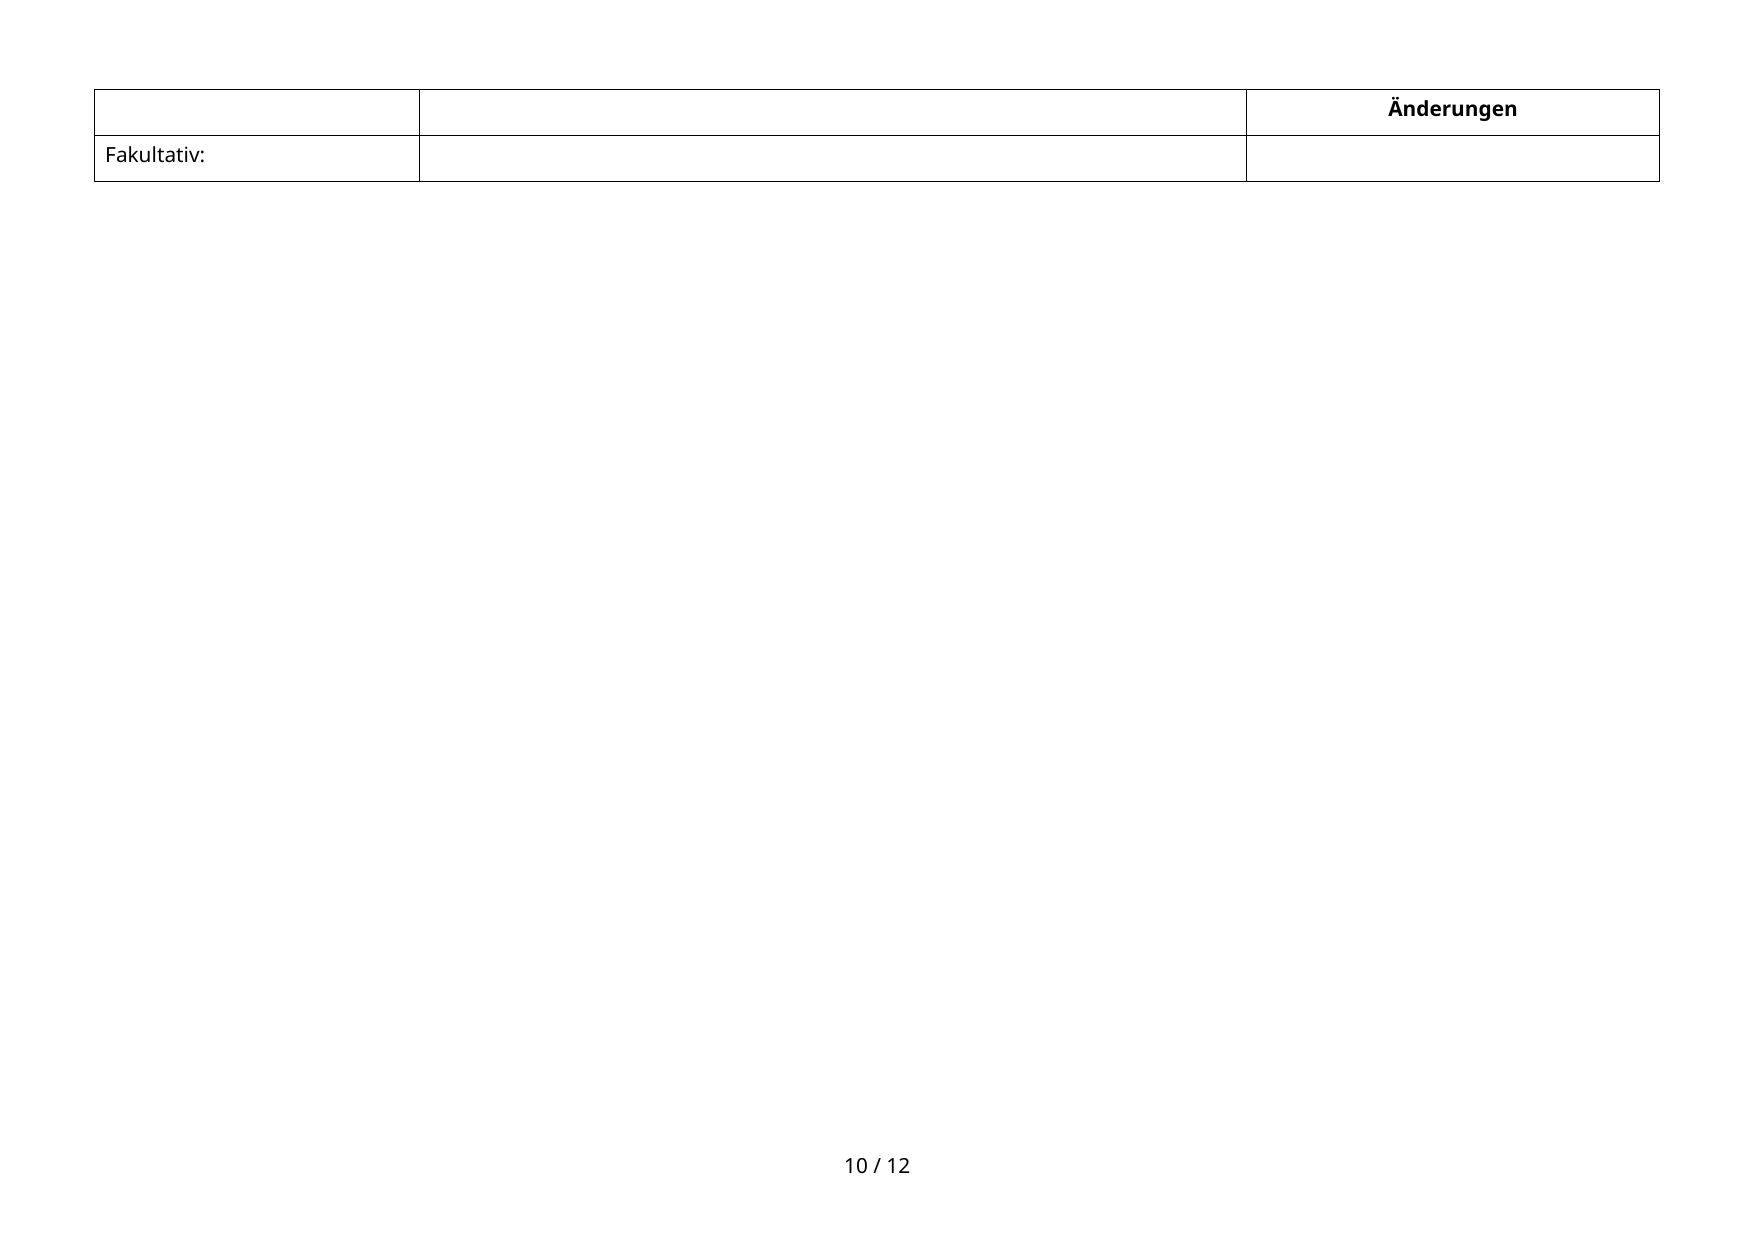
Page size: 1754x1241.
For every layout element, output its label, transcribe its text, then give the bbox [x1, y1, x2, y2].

table_header Änderungen [1247, 90, 1659, 134]
table_cell Fakultativ: [95, 136, 419, 181]
table_cell [1247, 136, 1659, 181]
table_header [95, 90, 419, 134]
table_cell [420, 136, 1246, 181]
table_header [420, 90, 1246, 134]
